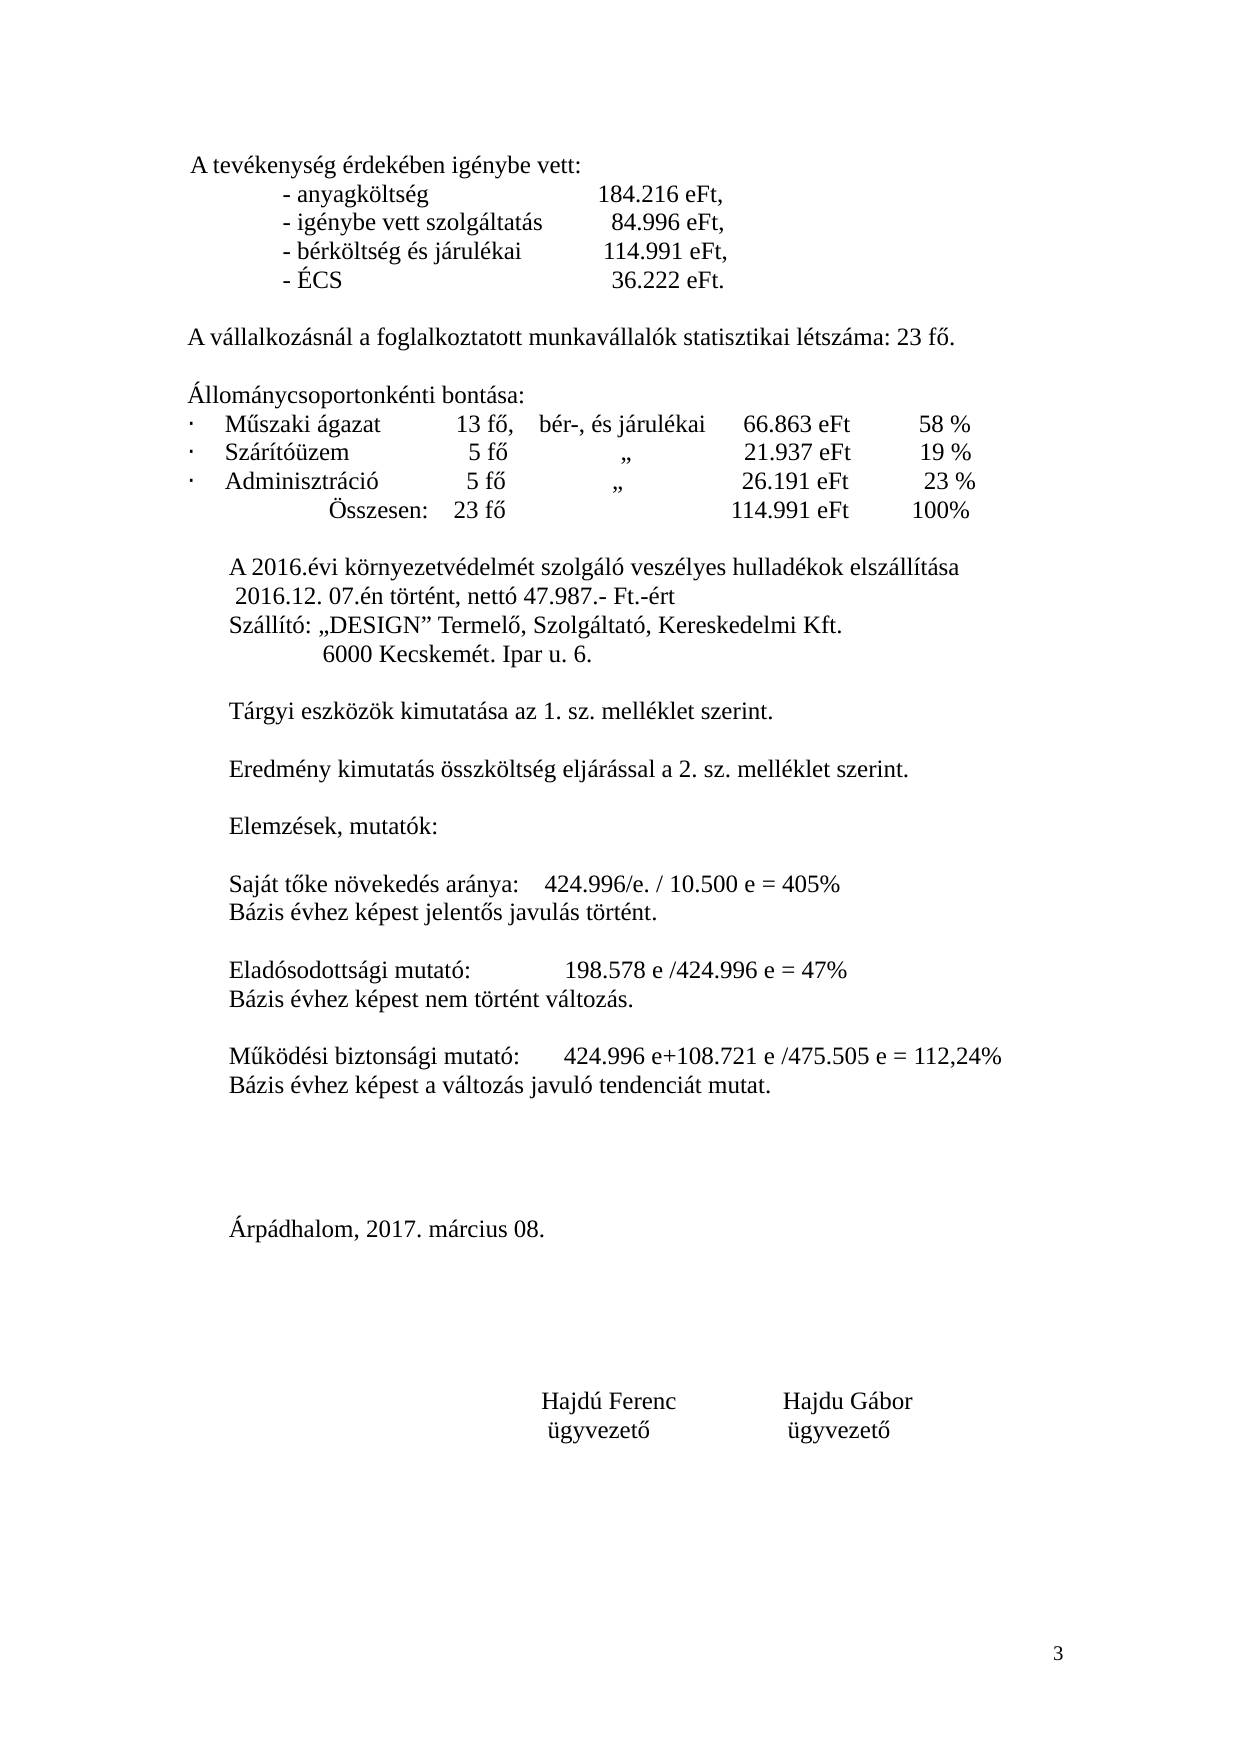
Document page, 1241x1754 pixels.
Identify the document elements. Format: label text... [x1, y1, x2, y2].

text ügyvezető ügyvezető [228, 1415, 1063, 1444]
text - bérköltség és járulékai 114.991 eFt, [276, 236, 1063, 265]
text Eladósodottsági mutató: 198.578 e /424.996 e = 47% [228, 955, 1063, 984]
text - anyagköltség 184.216 eFt, [276, 179, 1063, 207]
text Működési biztonsági mutató: 424.996 e+108.721 e /475.505 e = 112,24% [228, 1041, 1063, 1070]
text Szállító: „DESIGN” Termelő, Szolgáltató, Kereskedelmi Kft. [228, 610, 1063, 639]
text - igénybe vett szolgáltatás 84.996 eFt, [276, 207, 1063, 236]
text Bázis évhez képest a változás javuló tendenciát mutat. [228, 1070, 1063, 1099]
text Bázis évhez képest jelentős javulás történt. [228, 897, 1063, 926]
text Állománycsoportonkénti bontása: [187, 380, 1063, 409]
text 6000 Kecskemét. Ipar u. 6. [228, 639, 1063, 667]
text Összesen: 23 fő 114.991 eFt 100% [228, 495, 1063, 524]
text · Műszaki ágazat 13 fő, bér-, és járulékai 66.863 eFt 58 % [187, 409, 1063, 437]
text Elemzések, mutatók: [228, 811, 1063, 840]
text · Adminisztráció 5 fő „ 26.191 eFt 23 % [187, 466, 1063, 495]
text A 2016.évi környezetvédelmét szolgáló veszélyes hulladékok elszállítása [228, 552, 1063, 581]
text · Szárítóüzem 5 fő „ 21.937 eFt 19 % [187, 437, 1063, 466]
text Saját tőke növekedés aránya: 424.996/e. / 10.500 e = 405% [228, 869, 1063, 897]
text A tevékenység érdekében igénybe vett: [172, 150, 1063, 179]
text Bázis évhez képest nem történt változás. [228, 984, 1063, 1012]
text Árpádhalom, 2017. március 08. [228, 1214, 1063, 1242]
text Hajdú Ferenc Hajdu Gábor [228, 1386, 1063, 1415]
text Eredmény kimutatás összköltség eljárással a 2. sz. melléklet szerint. [228, 754, 1063, 782]
text 2016.12. 07.én történt, nettó 47.987.- Ft.-ért [228, 581, 1063, 610]
text - ÉCS 36.222 eFt. [276, 265, 1063, 294]
text A vállalkozásnál a foglalkoztatott munkavállalók statisztikai létszáma: 23 fő. [187, 322, 1063, 351]
text Tárgyi eszközök kimutatása az 1. sz. melléklet szerint. [228, 696, 1063, 725]
